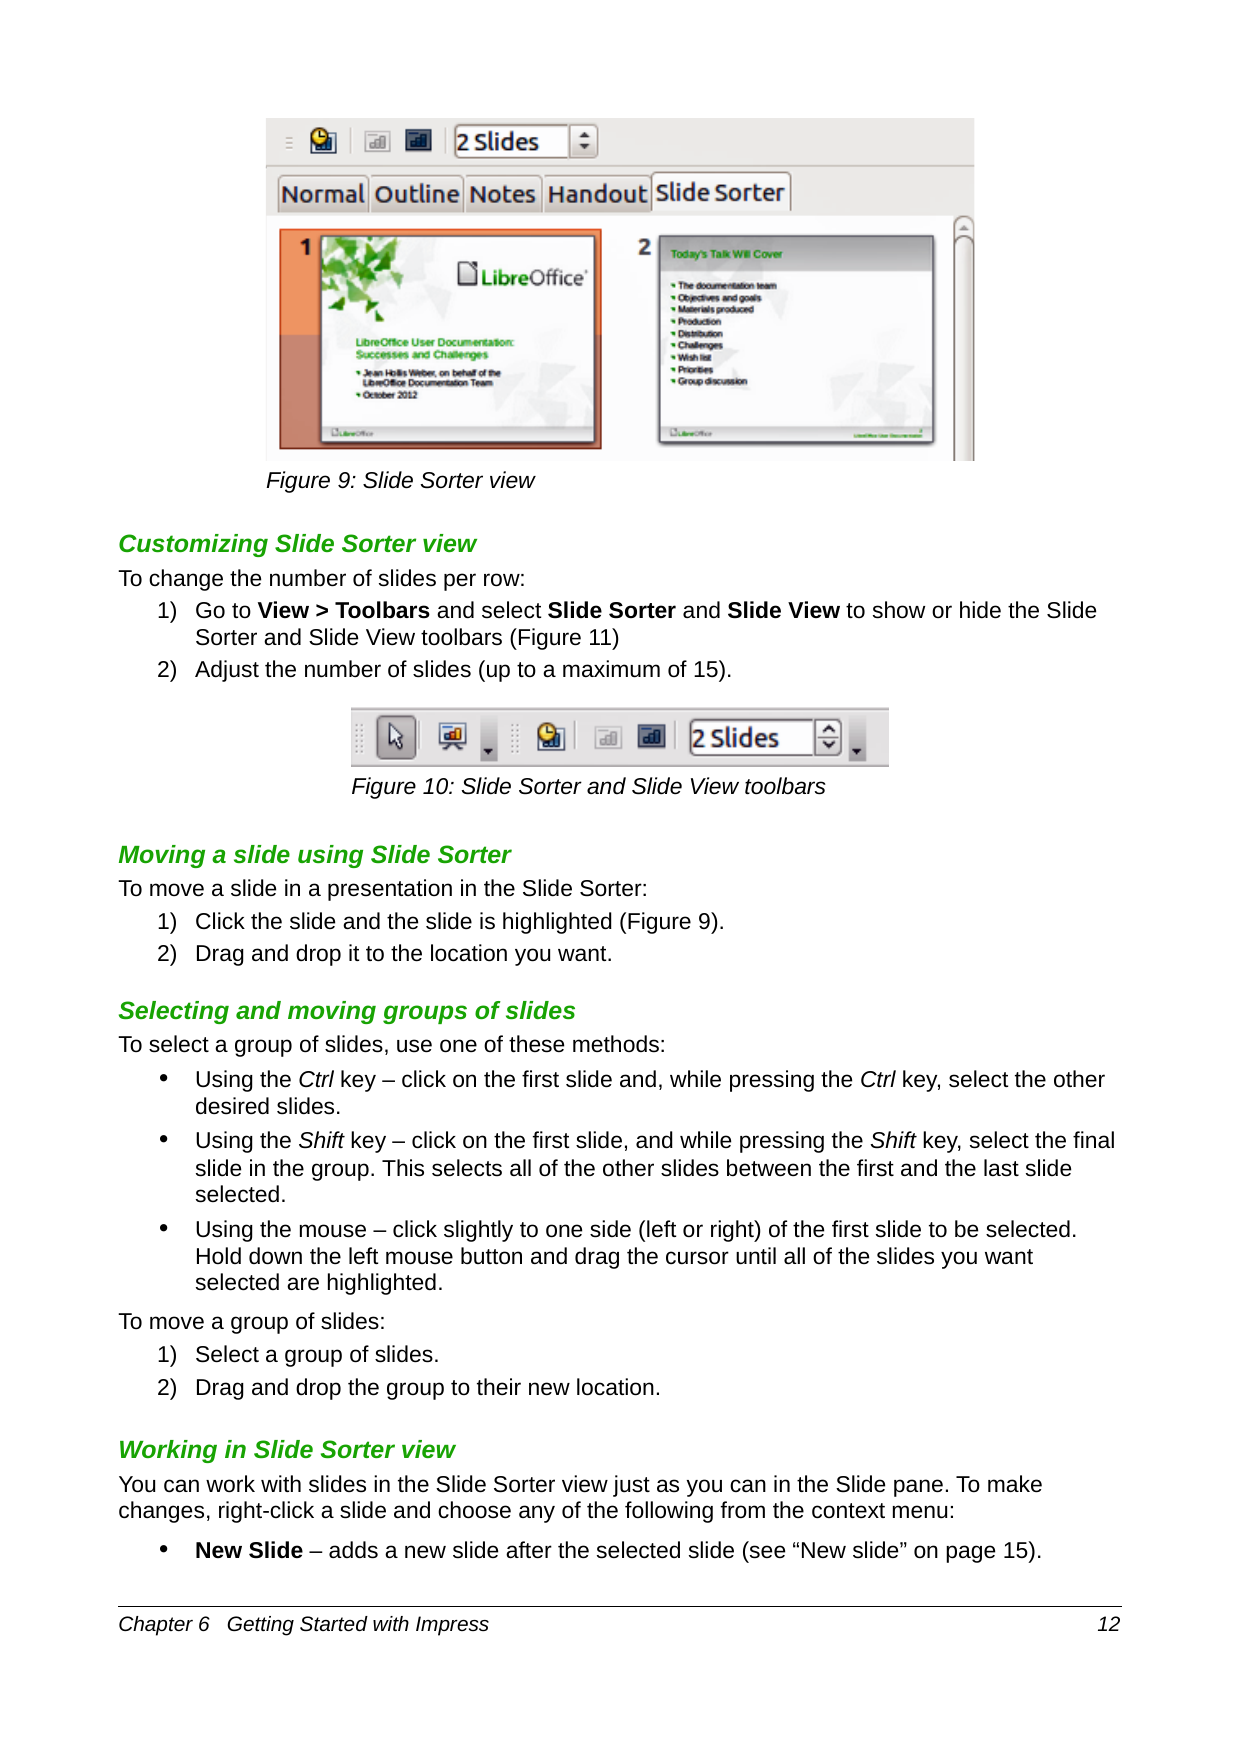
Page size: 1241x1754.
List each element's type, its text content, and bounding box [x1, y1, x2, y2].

list Select a group of slides. [177, 1341, 1122, 1367]
subtitle Moving a slide using Slide Sorter [118, 839, 1122, 868]
list To change the number of slides per row: [118, 564, 1122, 591]
list Adjust the number of slides (up to a maximum of 15). [177, 656, 1122, 683]
picture [351, 707, 889, 767]
list Using the Shift key – click on the first slide, and while pressing the Shift key, select the final slide in the group. This selects all of the other slides between the first and the last slide selected. [156, 1126, 1122, 1207]
list Drag and drop the group to their new location. [177, 1373, 1122, 1400]
list To move a slide in a presentation in the Slide Sorter: [118, 875, 1122, 901]
list Using the Ctrl key – click on the first slide and, while pressing the Ctrl key, select the other desired slides. [156, 1064, 1122, 1119]
list Drag and drop it to the location you want. [177, 940, 1122, 967]
list Go to View > Toolbars and select Slide Sorter and Slide View to show or hide the Slide Sorter and Slide View toolbars (Figure 11) [177, 597, 1122, 650]
text Figure 9: Slide Sorter view [266, 467, 974, 494]
list Click the slide and the slide is highlighted (Figure 9). [177, 908, 1122, 934]
picture [265, 118, 975, 461]
list To move a group of slides: [118, 1308, 1122, 1334]
text You can work with slides in the Slide Sorter view just as you can in the Slide pane. To make changes, right-click a slide and choose any of the following from the context menu: [118, 1471, 1122, 1523]
subtitle Selecting and moving groups of slides [118, 996, 1122, 1024]
list Using the mouse – click slightly to one side (left or right) of the first slide to be selected. Hold down the left mouse button and drag the cursor until all of the slides you want selected are highlighted. [156, 1214, 1122, 1296]
list New Slide – adds a new slide after the selected slide (see “New slide” on page 15). [156, 1536, 1122, 1565]
subtitle Customizing Slide Sorter view [118, 529, 1122, 558]
list To select a group of slides, use one of these methods: [118, 1031, 1122, 1057]
text Figure 10: Slide Sorter and Slide View toolbars [351, 773, 889, 799]
subtitle Working in Slide Sorter view [118, 1435, 1122, 1464]
